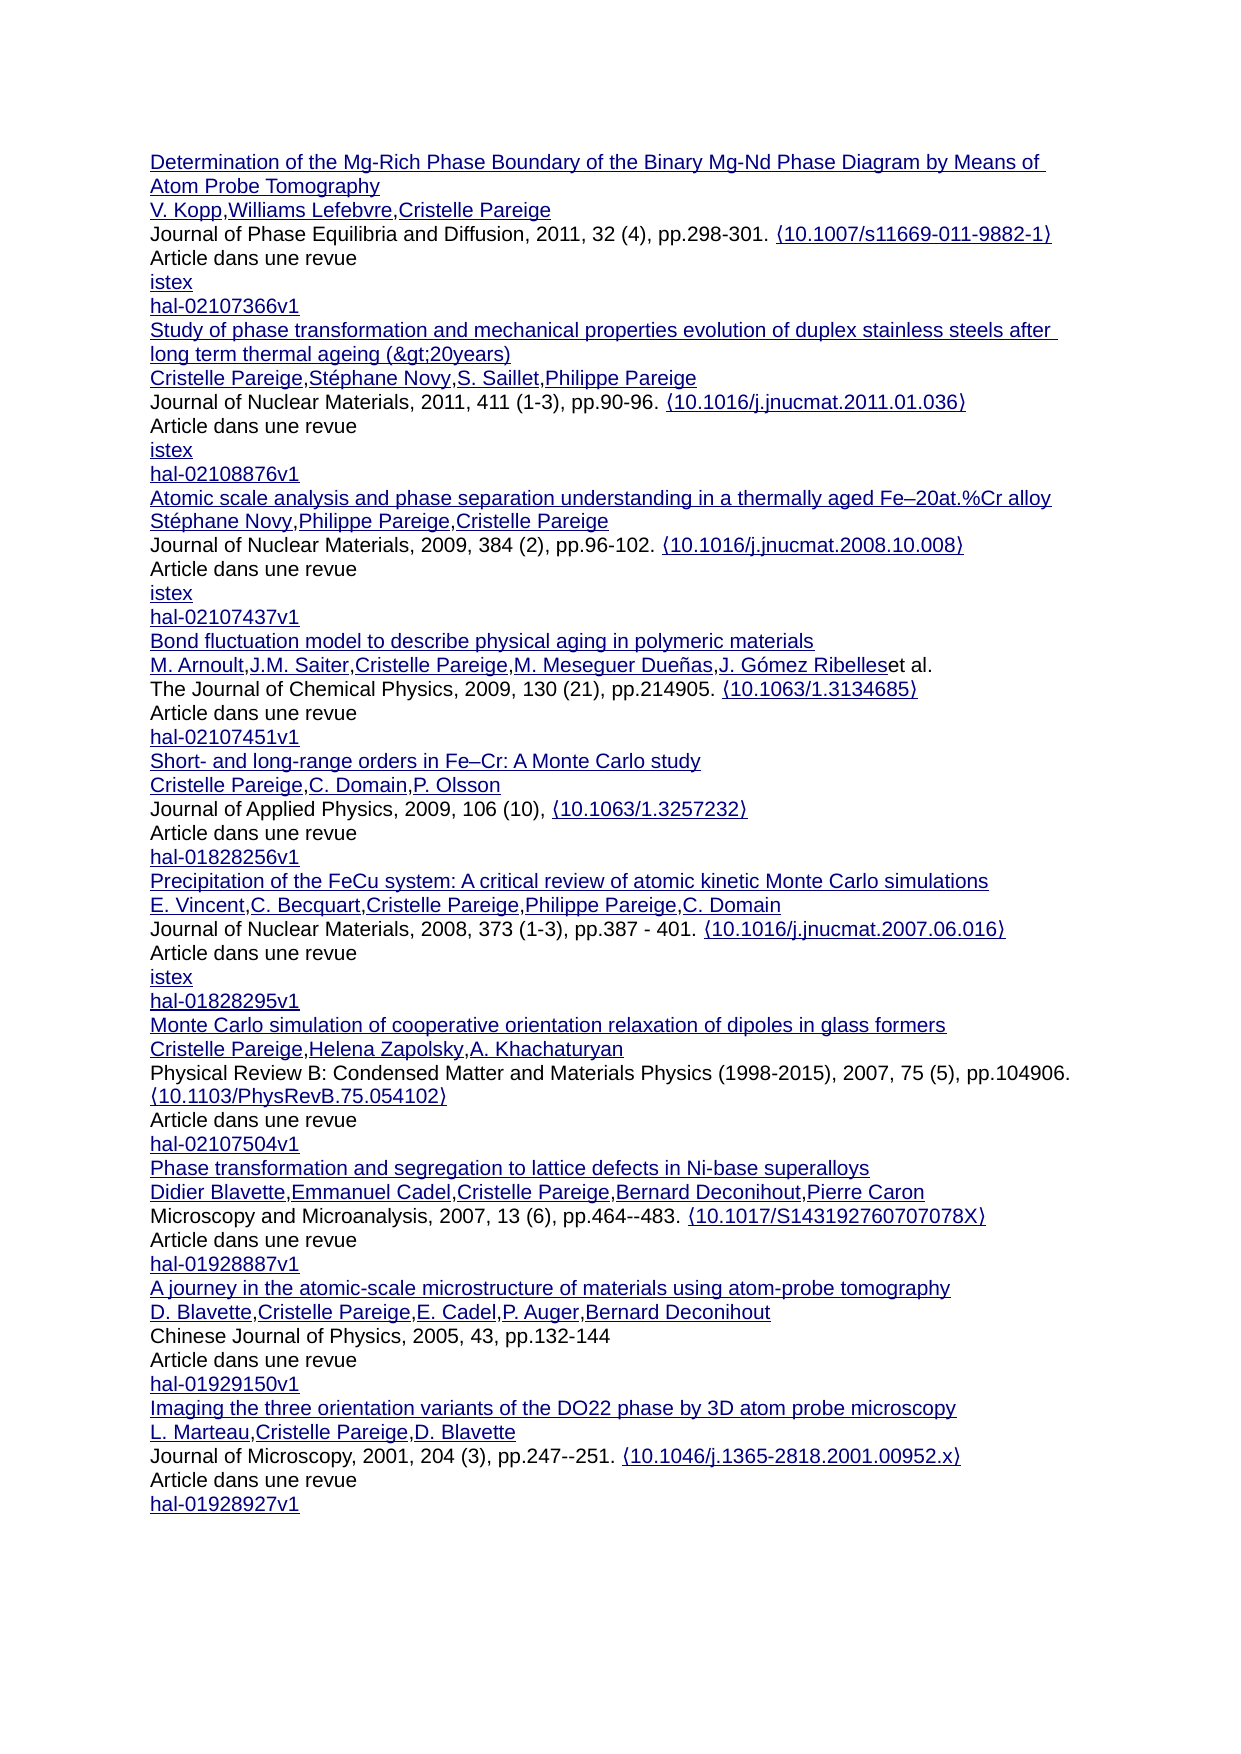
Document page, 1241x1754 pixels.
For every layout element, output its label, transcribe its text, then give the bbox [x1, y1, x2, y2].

table_cell Short- and long-range orders in Fe–Cr: A Monte Carlo study Cristelle Pareige,C. Domain,P. Olsson Journal of Applied Physics, 2009, 106 (10), ⟨10.1063/1.3257232⟩ Article dans une revue hal-01828256v1 [150, 749, 1090, 869]
table_cell Phase transformation and segregation to lattice defects in Ni-base superalloys Didier Blavette,Emmanuel Cadel,Cristelle Pareige,Bernard Deconihout,Pierre Caron Microscopy and Microanalysis, 2007, 13 (6), pp.464--483. ⟨10.1017/S143192760707078X⟩ Article dans une revue hal-01928887v1 [150, 1156, 1090, 1276]
table_cell Imaging the three orientation variants of the DO22 phase by 3D atom probe microscopy L. Marteau,Cristelle Pareige,D. Blavette Journal of Microscopy, 2001, 204 (3), pp.247--251. ⟨10.1046/j.1365-2818.2001.00952.x⟩ Article dans une revue hal-01928927v1 [150, 1396, 1090, 1516]
table_cell Study of phase transformation and mechanical properties evolution of duplex stainless steels after long term thermal ageing (&gt;20years) Cristelle Pareige,Stéphane Novy,S. Saillet,Philippe Pareige Journal of Nuclear Materials, 2011, 411 (1-3), pp.90-96. ⟨10.1016/j.jnucmat.2011.01.036⟩ Article dans une revue istex hal-02108876v1 [150, 318, 1090, 485]
table_cell Atomic scale analysis and phase separation understanding in a thermally aged Fe–20at.%Cr alloy Stéphane Novy,Philippe Pareige,Cristelle Pareige Journal of Nuclear Materials, 2009, 384 (2), pp.96-102. ⟨10.1016/j.jnucmat.2008.10.008⟩ Article dans une revue istex hal-02107437v1 [150, 485, 1090, 629]
table_cell Determination of the Mg-Rich Phase Boundary of the Binary Mg-Nd Phase Diagram by Means of Atom Probe Tomography V. Kopp,Williams Lefebvre,Cristelle Pareige Journal of Phase Equilibria and Diffusion, 2011, 32 (4), pp.298-301. ⟨10.1007/s11669-011-9882-1⟩ Article dans une revue istex hal-02107366v1 [150, 150, 1090, 318]
table_cell Monte Carlo simulation of cooperative orientation relaxation of dipoles in glass formers Cristelle Pareige,Helena Zapolsky,A. Khachaturyan Physical Review B: Condensed Matter and Materials Physics (1998-2015), 2007, 75 (5), pp.104906. ⟨10.1103/PhysRevB.75.054102⟩ Article dans une revue hal-02107504v1 [150, 1013, 1090, 1156]
table_cell Precipitation of the FeCu system: A critical review of atomic kinetic Monte Carlo simulations E. Vincent,C. Becquart,Cristelle Pareige,Philippe Pareige,C. Domain Journal of Nuclear Materials, 2008, 373 (1-3), pp.387 - 401. ⟨10.1016/j.jnucmat.2007.06.016⟩ Article dans une revue istex hal-01828295v1 [150, 869, 1090, 1012]
table_cell Bond fluctuation model to describe physical aging in polymeric materials M. Arnoult,J.M. Saiter,Cristelle Pareige,M. Meseguer Dueñas,J. Gómez Ribelleset al. The Journal of Chemical Physics, 2009, 130 (21), pp.214905. ⟨10.1063/1.3134685⟩ Article dans une revue hal-02107451v1 [150, 629, 1090, 749]
table_cell A journey in the atomic-scale microstructure of materials using atom-probe tomography D. Blavette,Cristelle Pareige,E. Cadel,P. Auger,Bernard Deconihout Chinese Journal of Physics, 2005, 43, pp.132-144 Article dans une revue hal-01929150v1 [150, 1276, 1090, 1396]
